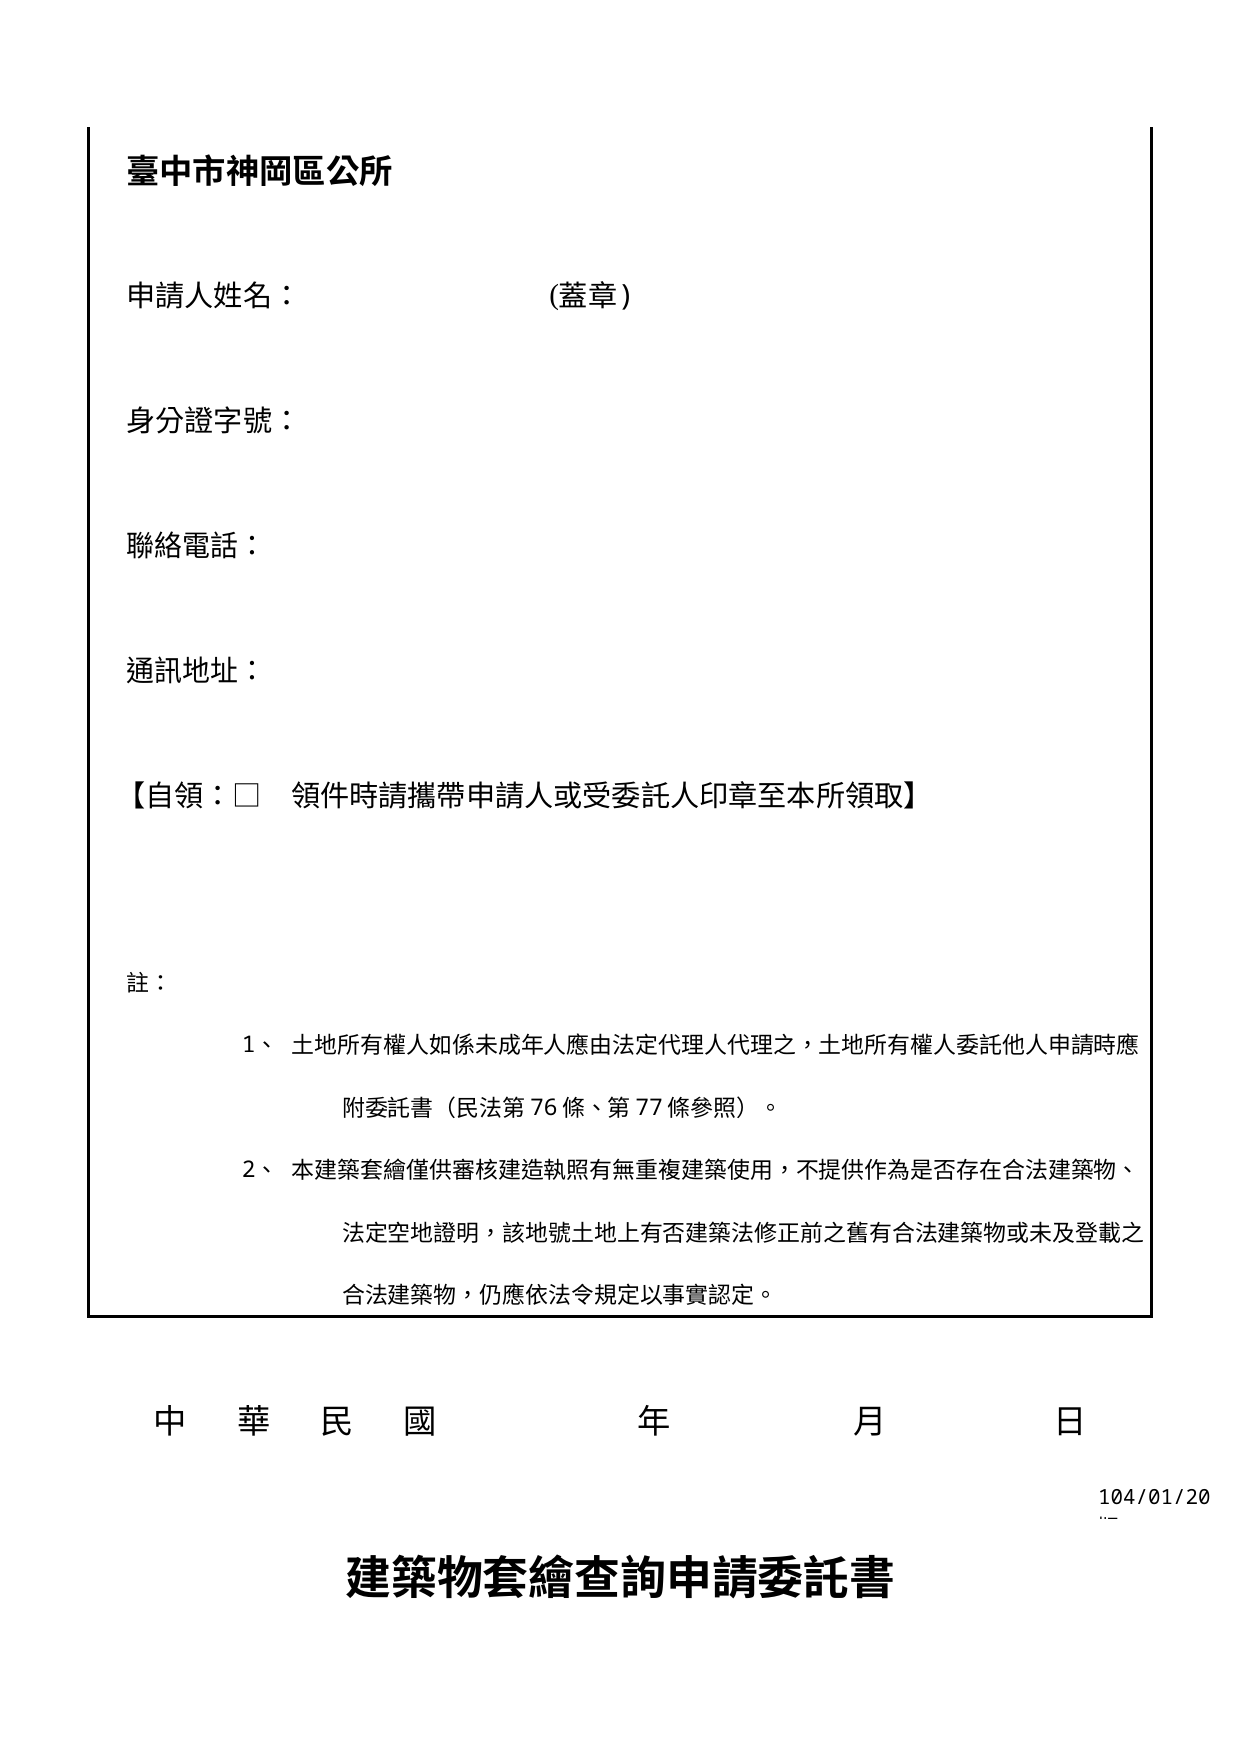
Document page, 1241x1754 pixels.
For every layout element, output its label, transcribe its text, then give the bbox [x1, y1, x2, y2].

text [1083, 1474, 1234, 1526]
table_cell 註： 土地所有權人如係未成年人應由法定代理人代理之，土地所有權人委託他人申請時應附委託書（民法第76條、第77條參照）。 本建築套繪僅供審核建造執照有無重複建築使用，不提供作為是否存在合法建築物、法定空地證明，該地號土地上有否建築法修正前之舊有合法建築物或未及登載之合法建築物，仍應依法令規定以事實認定。 [90, 843, 1150, 1314]
text 104/01/20版 [1098, 1482, 1219, 1518]
table_cell [1144, 252, 1150, 843]
table_cell 申請人姓名： (蓋章) 身分證字號： 聯絡電話： 通訊地址： 【自領：□ 領件時請攜帶申請人或受委託人印章至本所領取】 [90, 252, 1143, 843]
table_cell 臺中市神岡區公所 [90, 127, 1150, 252]
text 建築物套繪查詢申請委託書 [89, 1502, 1152, 1627]
text 中 華 民 國 年 月 日 [89, 1377, 1152, 1439]
